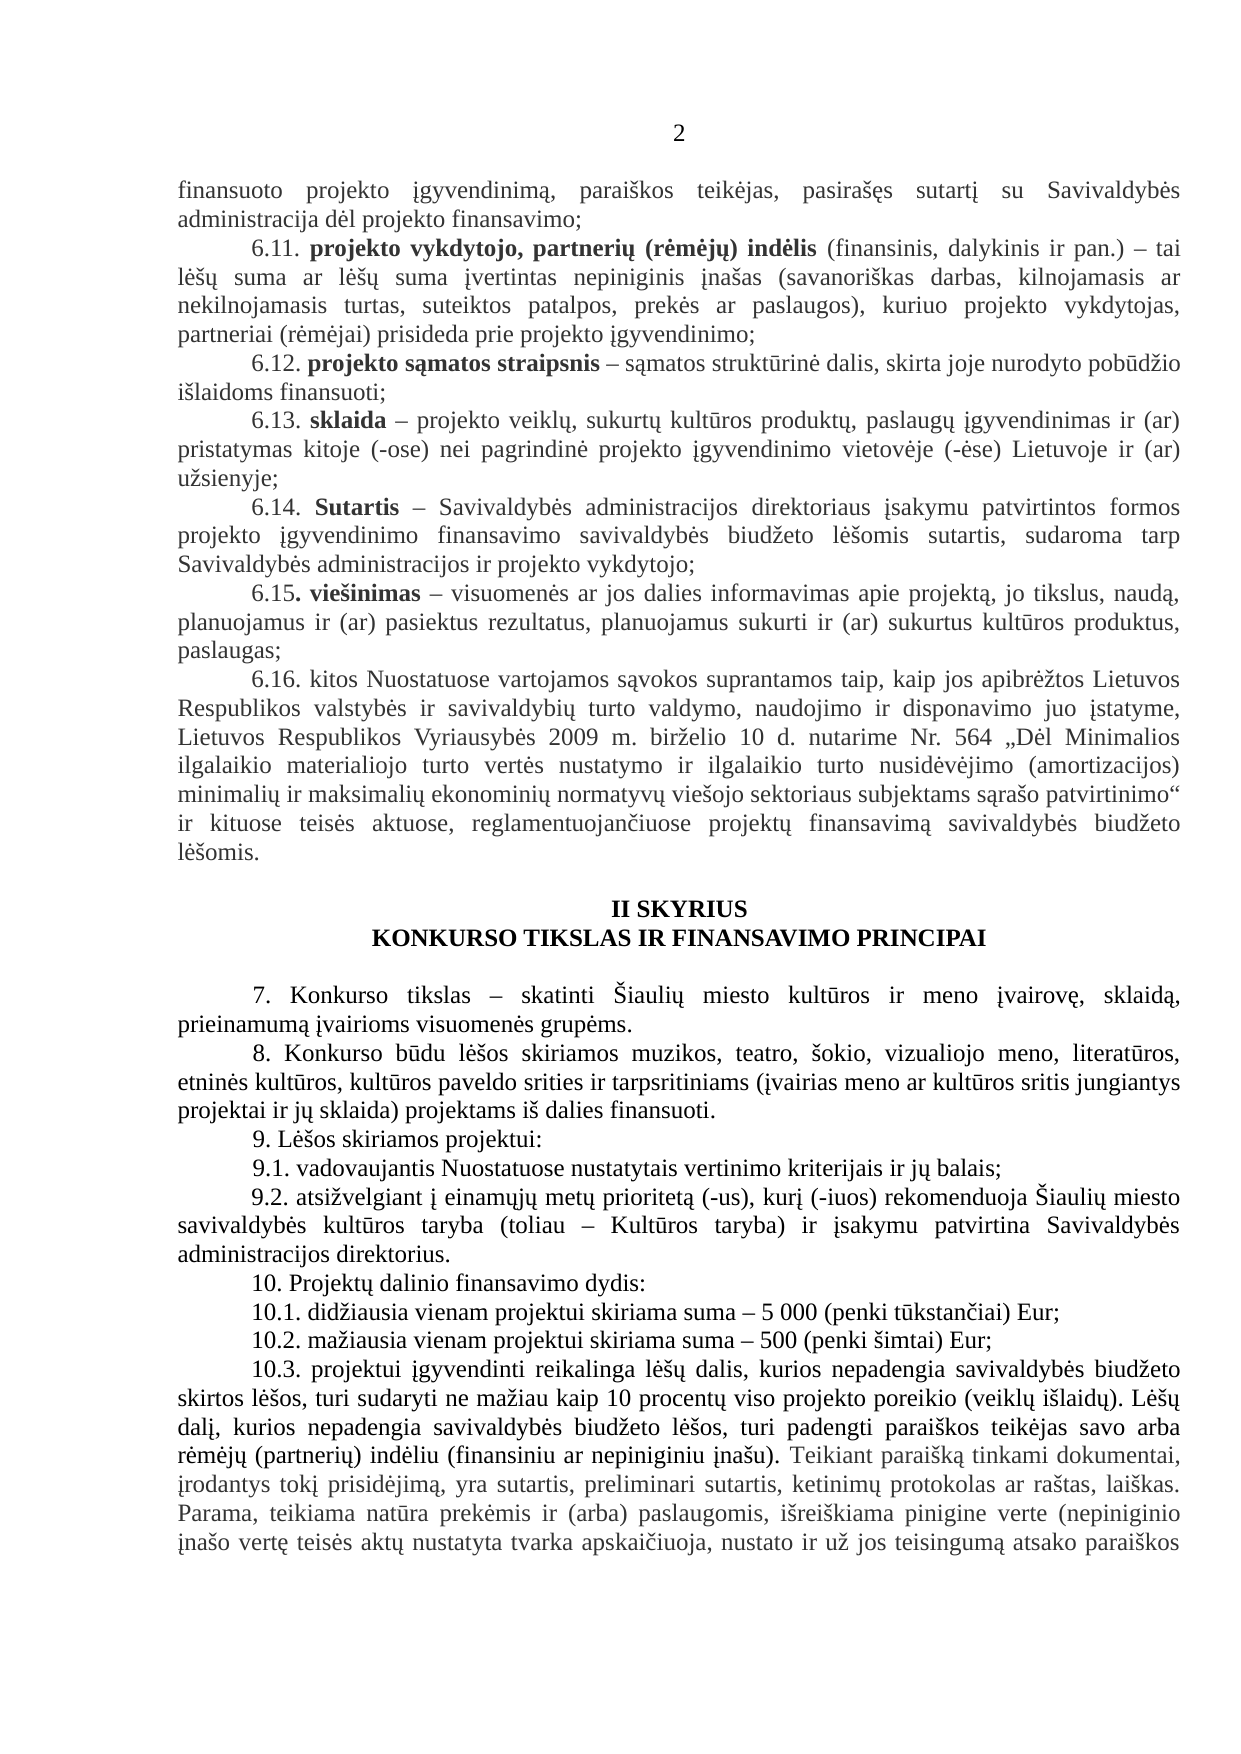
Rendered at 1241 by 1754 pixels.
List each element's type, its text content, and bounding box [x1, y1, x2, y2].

text finansuoto projekto įgyvendinimą, paraiškos teikėjas, pasirašęs sutartį su Savivaldybės administracija dėl projekto finansavimo; [177, 176, 1181, 233]
text 6.13. sklaida – projekto veiklų, sukurtų kultūros produktų, paslaugų įgyvendinimas ir (ar) pristatymas kitoje (-ose) nei pagrindinė projekto įgyvendinimo vietovėje (-ėse) Lietuvoje ir (ar) užsienyje; [177, 406, 1181, 492]
text 6.12. projekto sąmatos straipsnis – sąmatos struktūrinė dalis, skirta joje nurodyto pobūdžio išlaidoms finansuoti; [177, 348, 1181, 406]
text 9.1. vadovaujantis Nuostatuose nustatytais vertinimo kriterijais ir jų balais; [177, 1153, 1181, 1182]
text KONKURSO TIKSLAS IR FINANSAVIMO PRINCIPAI [177, 923, 1181, 952]
text 6.16. kitos Nuostatuose vartojamos sąvokos suprantamos taip, kaip jos apibrėžtos Lietuvos Respublikos valstybės ir savivaldybių turto valdymo, naudojimo ir disponavimo juo įstatyme, Lietuvos Respublikos Vyriausybės 2009 m. birželio 10 d. nutarime Nr. 564 „Dėl Minimalios ilgalaikio materialiojo turto vertės nustatymo ir ilgalaikio turto nusidėvėjimo (amortizacijos) minimalių ir maksimalių ekonominių normatyvų viešojo sektoriaus subjektams sąrašo patvirtinimo“ ir kituose teisės aktuose, reglamentuojančiuose projektų finansavimą savivaldybės biudžeto lėšomis. [177, 664, 1181, 866]
text 8. Konkurso būdu lėšos skiriamos muzikos, teatro, šokio, vizualiojo meno, literatūros, etninės kultūros, kultūros paveldo srities ir tarpsritiniams (įvairias meno ar kultūros sritis jungiantys projektai ir jų sklaida) projektams iš dalies finansuoti. [177, 1038, 1181, 1124]
text 6.15. viešinimas – visuomenės ar jos dalies informavimas apie projektą, jo tikslus, naudą, planuojamus ir (ar) pasiektus rezultatus, planuojamus sukurti ir (ar) sukurtus kultūros produktus, paslaugas; [177, 578, 1181, 664]
text 6.11. projekto vykdytojo, partnerių (rėmėjų) indėlis (finansinis, dalykinis ir pan.) – tai lėšų suma ar lėšų suma įvertintas nepiniginis įnašas (savanoriškas darbas, kilnojamasis ar nekilnojamasis turtas, suteiktos patalpos, prekės ar paslaugos), kuriuo projekto vykdytojas, partneriai (rėmėjai) prisideda prie projekto įgyvendinimo; [177, 233, 1181, 348]
text 9.2. atsižvelgiant į einamųjų metų prioritetą (-us), kurį (-iuos) rekomenduoja Šiaulių miesto savivaldybės kultūros taryba (toliau – Kultūros taryba) ir įsakymu patvirtina Savivaldybės administracijos direktorius. [177, 1182, 1181, 1268]
text 10.2. mažiausia vienam projektui skiriama suma – 500 (penki šimtai) Eur; [251, 1326, 1181, 1354]
text 10.1. didžiausia vienam projektui skiriama suma – 5 000 (penki tūkstančiai) Eur; [177, 1297, 1181, 1326]
text 7. Konkurso tikslas – skatinti Šiaulių miesto kultūros ir meno įvairovę, sklaidą, prieinamumą įvairioms visuomenės grupėms. [177, 981, 1181, 1038]
text 10. Projektų dalinio finansavimo dydis: [177, 1268, 1181, 1297]
text 10.3. projektui įgyvendinti reikalinga lėšų dalis, kurios nepadengia savivaldybės biudžeto skirtos lėšos, turi sudaryti ne mažiau kaip 10 procentų viso projekto poreikio (veiklų išlaidų). Lėšų dalį, kurios nepadengia savivaldybės biudžeto lėšos, turi padengti paraiškos teikėjas savo arba rėmėjų (partnerių) indėliu (finansiniu ar nepiniginiu įnašu). Teikiant paraišką tinkami dokumentai, įrodantys tokį prisidėjimą, yra sutartis, preliminari sutartis, ketinimų protokolas ar raštas, laiškas. Parama, teikiama natūra prekėmis ir (arba) paslaugomis, išreiškiama pinigine verte (nepiniginio įnašo vertę teisės aktų nustatyta tvarka apskaičiuoja, nustato ir už jos teisingumą atsako paraiškos [177, 1354, 1181, 1556]
text 9. Lėšos skiriamos projektui: [177, 1124, 1181, 1153]
text II SKYRIUS [177, 894, 1181, 923]
text 6.14. Sutartis – Savivaldybės administracijos direktoriaus įsakymu patvirtintos formos projekto įgyvendinimo finansavimo savivaldybės biudžeto lėšomis sutartis, sudaroma tarp Savivaldybės administracijos ir projekto vykdytojo; [177, 492, 1181, 578]
